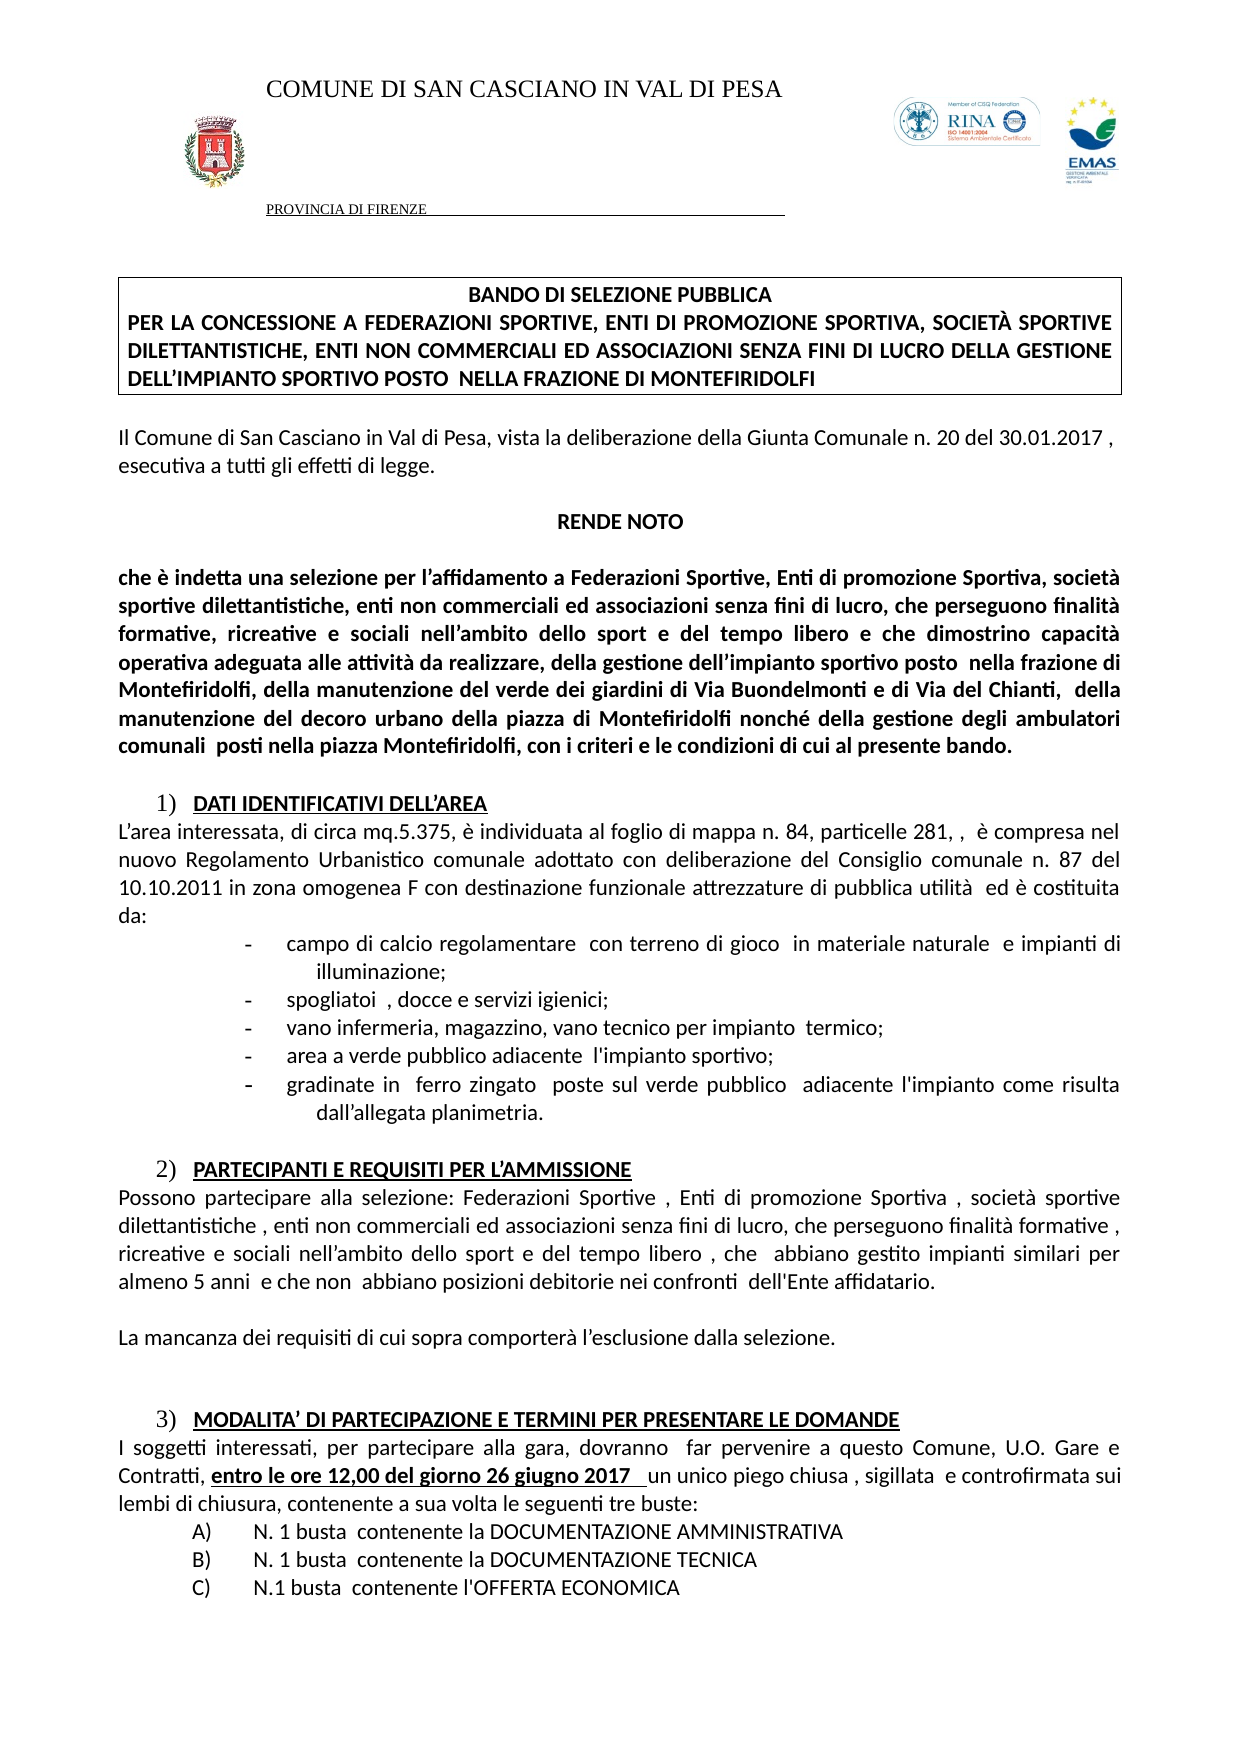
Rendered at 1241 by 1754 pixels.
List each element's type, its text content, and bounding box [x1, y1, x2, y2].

text La mancanza dei requisiti di cui sopra comporterà l’esclusione dalla selezione. [118, 1323, 1122, 1351]
text Il Comune di San Casciano in Val di Pesa, vista la deliberazione della Giunta Comunale n. 20 del 30.01.2017 , esecutiva a tutti gli effetti di legge. [118, 423, 1122, 479]
list gradinate in ferro zingato poste sul verde pubblico adiacente l'impianto come risulta dall’allegata planimetria. [244, 1069, 1122, 1126]
text BANDO DI SELEZIONE PUBBLICA [119, 278, 1121, 305]
list DATI IDENTIFICATIVI DELL’AREA [156, 788, 1122, 817]
list PARTECIPANTI E REQUISITI PER L’AMMISSIONE [156, 1154, 1122, 1183]
text A) N. 1 busta contenente la DOCUMENTAZIONE AMMINISTRATIVA [192, 1517, 1122, 1545]
list campo di calcio regolamentare con terreno di gioco in materiale naturale e impianti di illuminazione; [244, 929, 1122, 985]
text I soggetti interessati, per partecipare alla gara, dovranno far pervenire a questo Comune, U.O. Gare e Contratti, entro le ore 12,00 del giorno 26 giugno 2017 un unico piego chiusa , sigillata e controfirmata sui lembi di chiusura, contenente a sua volta le seguenti tre buste: [118, 1433, 1122, 1517]
text che è indetta una selezione per l’affidamento a Federazioni Sportive, Enti di promozione Sportiva, società sportive dilettantistiche, enti non commerciali ed associazioni senza fini di lucro, che perseguono finalità formative, ricreative e sociali nell’ambito dello sport e del tempo libero e che dimostrino capacità operativa adeguata alle attività da realizzare, della gestione dell’impianto sportivo posto nella frazione di Montefiridolfi, della manutenzione del verde dei giardini di Via Buondelmonti e di Via del Chianti, della manutenzione del decoro urbano della piazza di Montefiridolfi nonché della gestione degli ambulatori comunali posti nella piazza Montefiridolfi, con i criteri e le condizioni di cui al presente bando. [118, 563, 1122, 760]
text B) N. 1 busta contenente la DOCUMENTAZIONE TECNICA [192, 1545, 1122, 1573]
text RENDE NOTO [118, 507, 1122, 536]
text C) N.1 busta contenente l'OFFERTA ECONOMICA [192, 1573, 1122, 1601]
list vano infermeria, magazzino, vano tecnico per impianto termico; [244, 1013, 1122, 1041]
list MODALITA’ DI PARTECIPAZIONE E TERMINI PER PRESENTARE LE DOMANDE [156, 1404, 1122, 1433]
text PER LA CONCESSIONE A FEDERAZIONI SPORTIVE, ENTI DI PROMOZIONE SPORTIVA, SOCIETÀ SPORTIVE DILETTANTISTICHE, ENTI NON COMMERCIALI ED ASSOCIAZIONI SENZA FINI DI LUCRO DELLA GESTIONE DELL’IMPIANTO SPORTIVO POSTO NELLA FRAZIONE DI MONTEFIRIDOLFI [119, 305, 1121, 394]
text Possono partecipare alla selezione: Federazioni Sportive , Enti di promozione Sportiva , società sportive dilettantistiche , enti non commerciali ed associazioni senza fini di lucro, che perseguono finalità formative , ricreative e sociali nell’ambito dello sport e del tempo libero , che abbiano gestito impianti similari per almeno 5 anni e che non abbiano posizioni debitorie nei confronti dell'Ente affidatario. [118, 1183, 1122, 1295]
text L’area interessata, di circa mq.5.375, è individuata al foglio di mappa n. 84, particelle 281, , è compresa nel nuovo Regolamento Urbanistico comunale adottato con deliberazione del Consiglio comunale n. 87 del 10.10.2011 in zona omogenea F con destinazione funzionale attrezzature di pubblica utilità ed è costituita da: [118, 817, 1122, 929]
list area a verde pubblico adiacente l'impianto sportivo; [244, 1041, 1122, 1069]
list spogliatoi , docce e servizi igienici; [244, 985, 1122, 1013]
